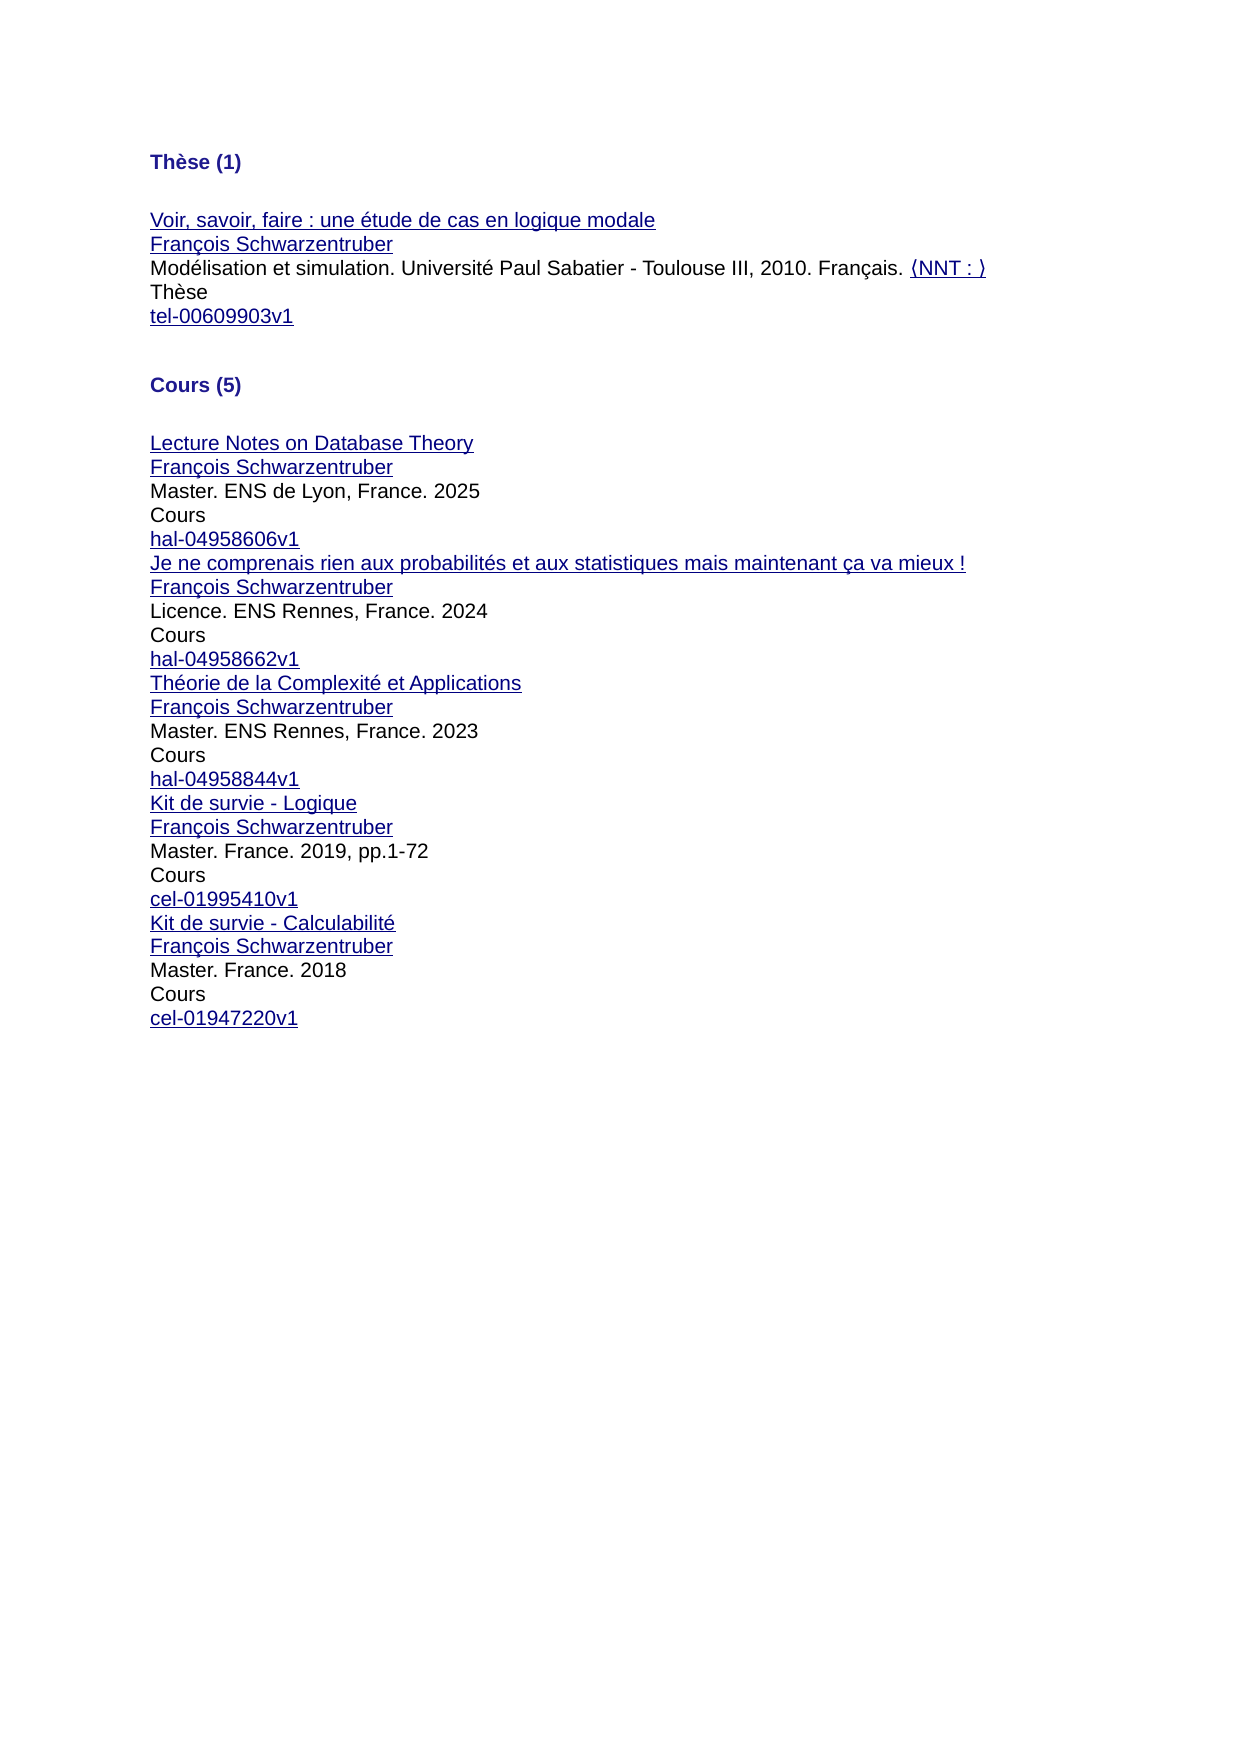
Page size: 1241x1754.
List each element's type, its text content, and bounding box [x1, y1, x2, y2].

table_cell Kit de survie - Calculabilité François Schwarzentruber Master. France. 2018 Cours cel-01947220v1 [150, 910, 1090, 1030]
table_cell Kit de survie - Logique François Schwarzentruber Master. France. 2019, pp.1-72 Cours cel-01995410v1 [150, 791, 1090, 910]
table_header Voir, savoir, faire : une étude de cas en logique modale François Schwarzentruber Modélisation et simulation. Université Paul Sabatier - Toulouse III, 2010. Français. ⟨NNT : ⟩ Thèse tel-00609903v1 [150, 208, 1090, 328]
subtitle Cours (5) [150, 373, 1090, 397]
table_header Lecture Notes on Database Theory François Schwarzentruber Master. ENS de Lyon, France. 2025 Cours hal-04958606v1 [150, 431, 1090, 551]
table_cell Je ne comprenais rien aux probabilités et aux statistiques mais maintenant ça va mieux ! François Schwarzentruber Licence. ENS Rennes, France. 2024 Cours hal-04958662v1 [150, 551, 1090, 671]
subtitle Thèse (1) [150, 150, 1090, 174]
table_cell Théorie de la Complexité et Applications François Schwarzentruber Master. ENS Rennes, France. 2023 Cours hal-04958844v1 [150, 671, 1090, 791]
